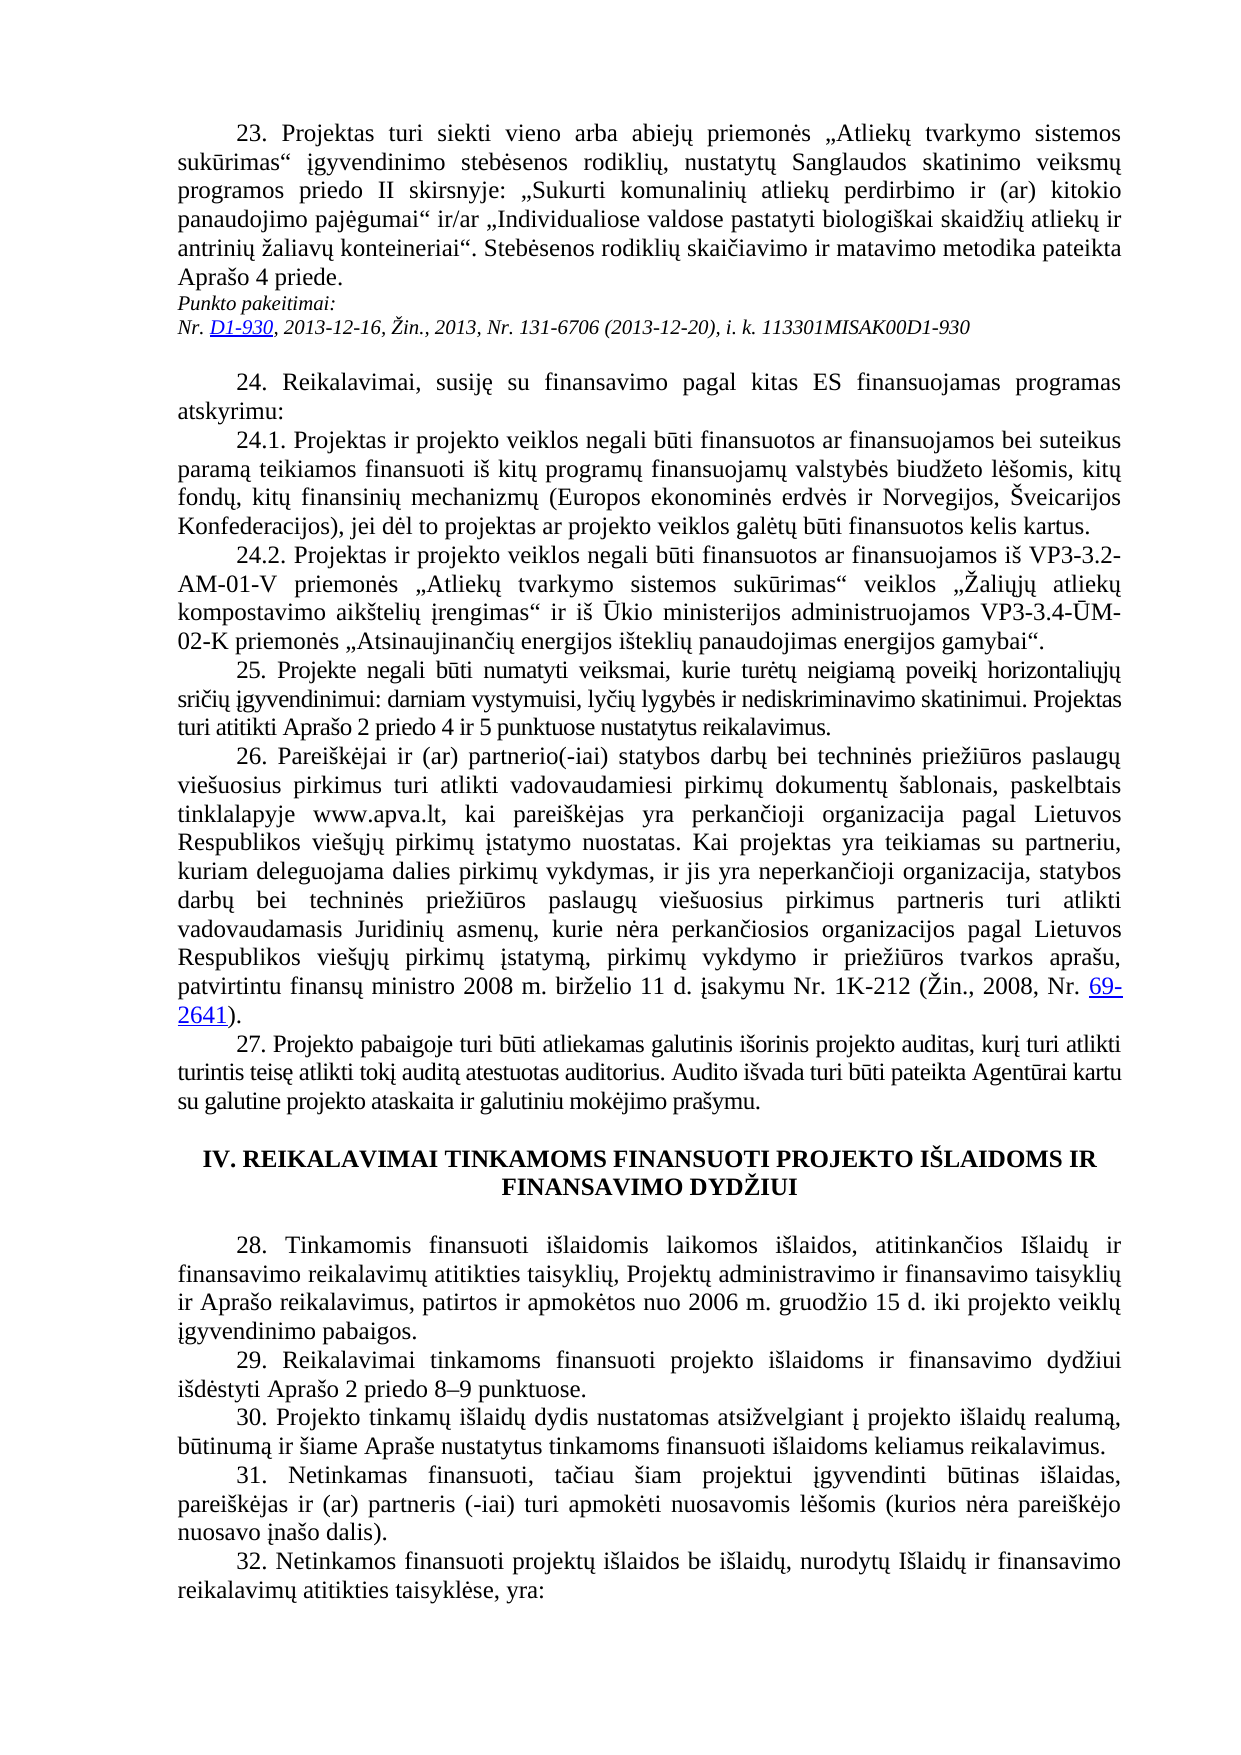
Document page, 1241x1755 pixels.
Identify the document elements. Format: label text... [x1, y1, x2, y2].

text 23. Projektas turi siekti vieno arba abiejų priemonės „Atliekų tvarkymo sistemos sukūrimas“ įgyvendinimo stebėsenos rodiklių, nustatytų Sanglaudos skatinimo veiksmų programos priedo II skirsnyje: „Sukurti komunalinių atliekų perdirbimo ir (ar) kitokio panaudojimo pajėgumai“ ir/ar „Individualiose valdose pastatyti biologiškai skaidžių atliekų ir antrinių žaliavų konteineriai“. Stebėsenos rodiklių skaičiavimo ir matavimo metodika pateikta Aprašo 4 priede. [177, 118, 1122, 291]
text 30. Projekto tinkamų išlaidų dydis nustatomas atsižvelgiant į projekto išlaidų realumą, būtinumą ir šiame Apraše nustatytus tinkamoms finansuoti išlaidoms keliamus reikalavimus. [177, 1402, 1122, 1460]
text 25. Projekte negali būti numatyti veiksmai, kurie turėtų neigiamą poveikį horizontaliųjų sričių įgyvendinimui: darniam vystymuisi, lyčių lygybės ir nediskriminavimo skatinimui. Projektas turi atitikti Aprašo 2 priedo 4 ir 5 punktuose nustatytus reikalavimus. [177, 655, 1122, 741]
text 28. Tinkamomis finansuoti išlaidomis laikomos išlaidos, atitinkančios Išlaidų ir finansavimo reikalavimų atitikties taisyklių, Projektų administravimo ir finansavimo taisyklių ir Aprašo reikalavimus, patirtos ir apmokėtos nuo 2006 m. gruodžio 15 d. iki projekto veiklų įgyvendinimo pabaigos. [177, 1230, 1122, 1345]
text IV. REIKALAVIMAI TINKAMOMS FINANSUOTI PROJEKTO IŠLAIDOMS IR FINANSAVIMO DYDŽIUI [177, 1144, 1122, 1201]
text 24.2. Projektas ir projekto veiklos negali būti finansuotos ar finansuojamos iš VP3-3.2-AM-01-V priemonės „Atliekų tvarkymo sistemos sukūrimas“ veiklos „Žaliųjų atliekų kompostavimo aikštelių įrengimas“ ir iš Ūkio ministerijos administruojamos VP3-3.4-ŪM-02-K priemonės „Atsinaujinančių energijos išteklių panaudojimas energijos gamybai“. [177, 540, 1122, 655]
text 29. Reikalavimai tinkamoms finansuoti projekto išlaidoms ir finansavimo dydžiui išdėstyti Aprašo 2 priedo 8–9 punktuose. [177, 1345, 1122, 1402]
text 27. Projekto pabaigoje turi būti atliekamas galutinis išorinis projekto auditas, kurį turi atlikti turintis teisę atlikti tokį auditą atestuotas auditorius. Audito išvada turi būti pateikta Agentūrai kartu su galutine projekto ataskaita ir galutiniu mokėjimo prašymu. [177, 1029, 1122, 1115]
text 31. Netinkamas finansuoti, tačiau šiam projektui įgyvendinti būtinas išlaidas, pareiškėjas ir (ar) partneris (-iai) turi apmokėti nuosavomis lėšomis (kurios nėra pareiškėjo nuosavo įnašo dalis). [177, 1460, 1122, 1546]
text Punkto pakeitimai: [177, 291, 1122, 315]
text Nr. D1-930, 2013-12-16, Žin., 2013, Nr. 131-6706 (2013-12-20), i. k. 113301MISAK00D1-930 [177, 315, 1122, 339]
text 24. Reikalavimai, susiję su finansavimo pagal kitas ES finansuojamas programas atskyrimu: [177, 367, 1122, 425]
text 24.1. Projektas ir projekto veiklos negali būti finansuotos ar finansuojamos bei suteikus paramą teikiamos finansuoti iš kitų programų finansuojamų valstybės biudžeto lėšomis, kitų fondų, kitų finansinių mechanizmų (Europos ekonominės erdvės ir Norvegijos, Šveicarijos Konfederacijos), jei dėl to projektas ar projekto veiklos galėtų būti finansuotos kelis kartus. [177, 425, 1122, 540]
text 32. Netinkamos finansuoti projektų išlaidos be išlaidų, nurodytų Išlaidų ir finansavimo reikalavimų atitikties taisyklėse, yra: [177, 1546, 1122, 1604]
text 26. Pareiškėjai ir (ar) partnerio(-iai) statybos darbų bei techninės priežiūros paslaugų viešuosius pirkimus turi atlikti vadovaudamiesi pirkimų dokumentų šablonais, paskelbtais tinklalapyje www.apva.lt, kai pareiškėjas yra perkančioji organizacija pagal Lietuvos Respublikos viešųjų pirkimų įstatymo nuostatas. Kai projektas yra teikiamas su partneriu, kuriam deleguojama dalies pirkimų vykdymas, ir jis yra neperkančioji organizacija, statybos darbų bei techninės priežiūros paslaugų viešuosius pirkimus partneris turi atlikti vadovaudamasis Juridinių asmenų, kurie nėra perkančiosios organizacijos pagal Lietuvos Respublikos viešųjų pirkimų įstatymą, pirkimų vykdymo ir priežiūros tvarkos aprašu, patvirtintu finansų ministro 2008 m. birželio 11 d. įsakymu Nr. 1K-212 (Žin., 2008, Nr. 69-2641). [177, 741, 1122, 1029]
